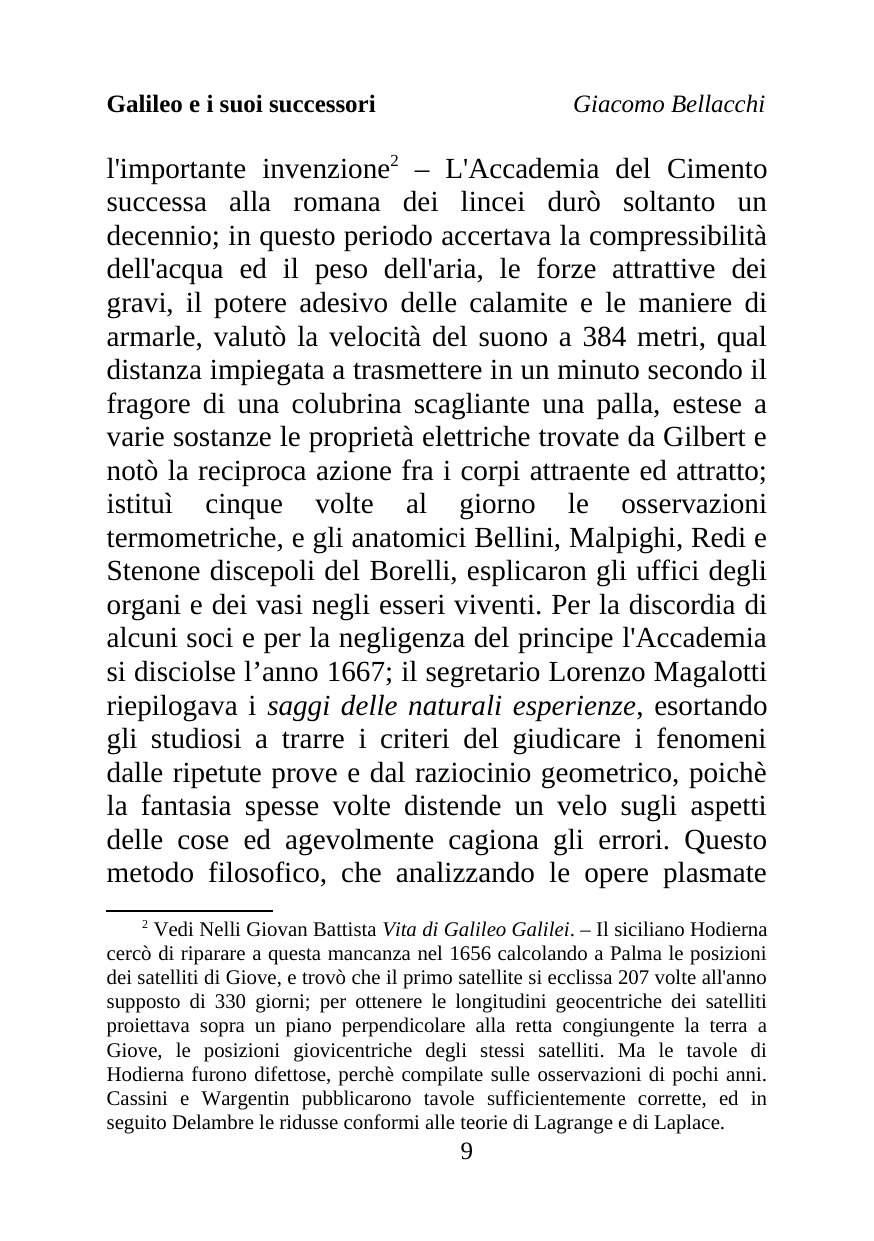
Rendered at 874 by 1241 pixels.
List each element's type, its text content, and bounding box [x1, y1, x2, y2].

text Vedi Nelli Giovan Battista Vita di Galileo Galilei. – Il siciliano Hodierna cercò di riparare a questa mancanza nel 1656 calcolando a Palma le posizioni dei satelliti di Giove, e trovò che il primo satellite si ecclissa 207 volte all'anno supposto di 330 giorni; per ottenere le longitudini geocentriche dei satelliti proiettava sopra un piano perpendicolare alla retta congiungente la terra a Giove, le posizioni giovicentriche degli stessi satelliti. Ma le tavole di Hodierna furono difettose, perchè compilate sulle osservazioni di pochi anni. Cassini e Wargentin pubblicarono tavole sufficientemente corrette, ed in seguito Delambre le ridusse conformi alle teorie di Lagrange e di Laplace. [106, 917, 768, 1134]
text l'importante invenzione – L'Accademia del Cimento successa alla romana dei lincei durò soltanto un decennio; in questo periodo accertava la compressibilità dell'acqua ed il peso dell'aria, le forze attrattive dei gravi, il potere adesivo delle calamite e le maniere di armarle, valutò la velocità del suono a 384 metri, qual distanza impiegata a trasmettere in un minuto secondo il fragore di una colubrina scagliante una palla, estese a varie sostanze le proprietà elettriche trovate da Gilbert e notò la reciproca azione fra i corpi attraente ed attratto; istituì cinque volte al giorno le osservazioni termometriche, e gli anatomici Bellini, Malpighi, Redi e Stenone discepoli del Borelli, esplicaron gli uffici degli organi e dei vasi negli esseri viventi. Per la discordia di alcuni soci e per la negligenza del principe l'Accademia si disciolse l’anno 1667; il segretario Lorenzo Magalotti riepilogava i saggi delle naturali esperienze, esortando gli studiosi a trarre i criteri del giudicare i fenomeni dalle ripetute prove e dal raziocinio geometrico, poichè la fantasia spesse volte distende un velo sugli aspetti delle cose ed agevolmente cagiona gli errori. Questo metodo filosofico, che analizzando le opere plasmate [106, 151, 768, 889]
